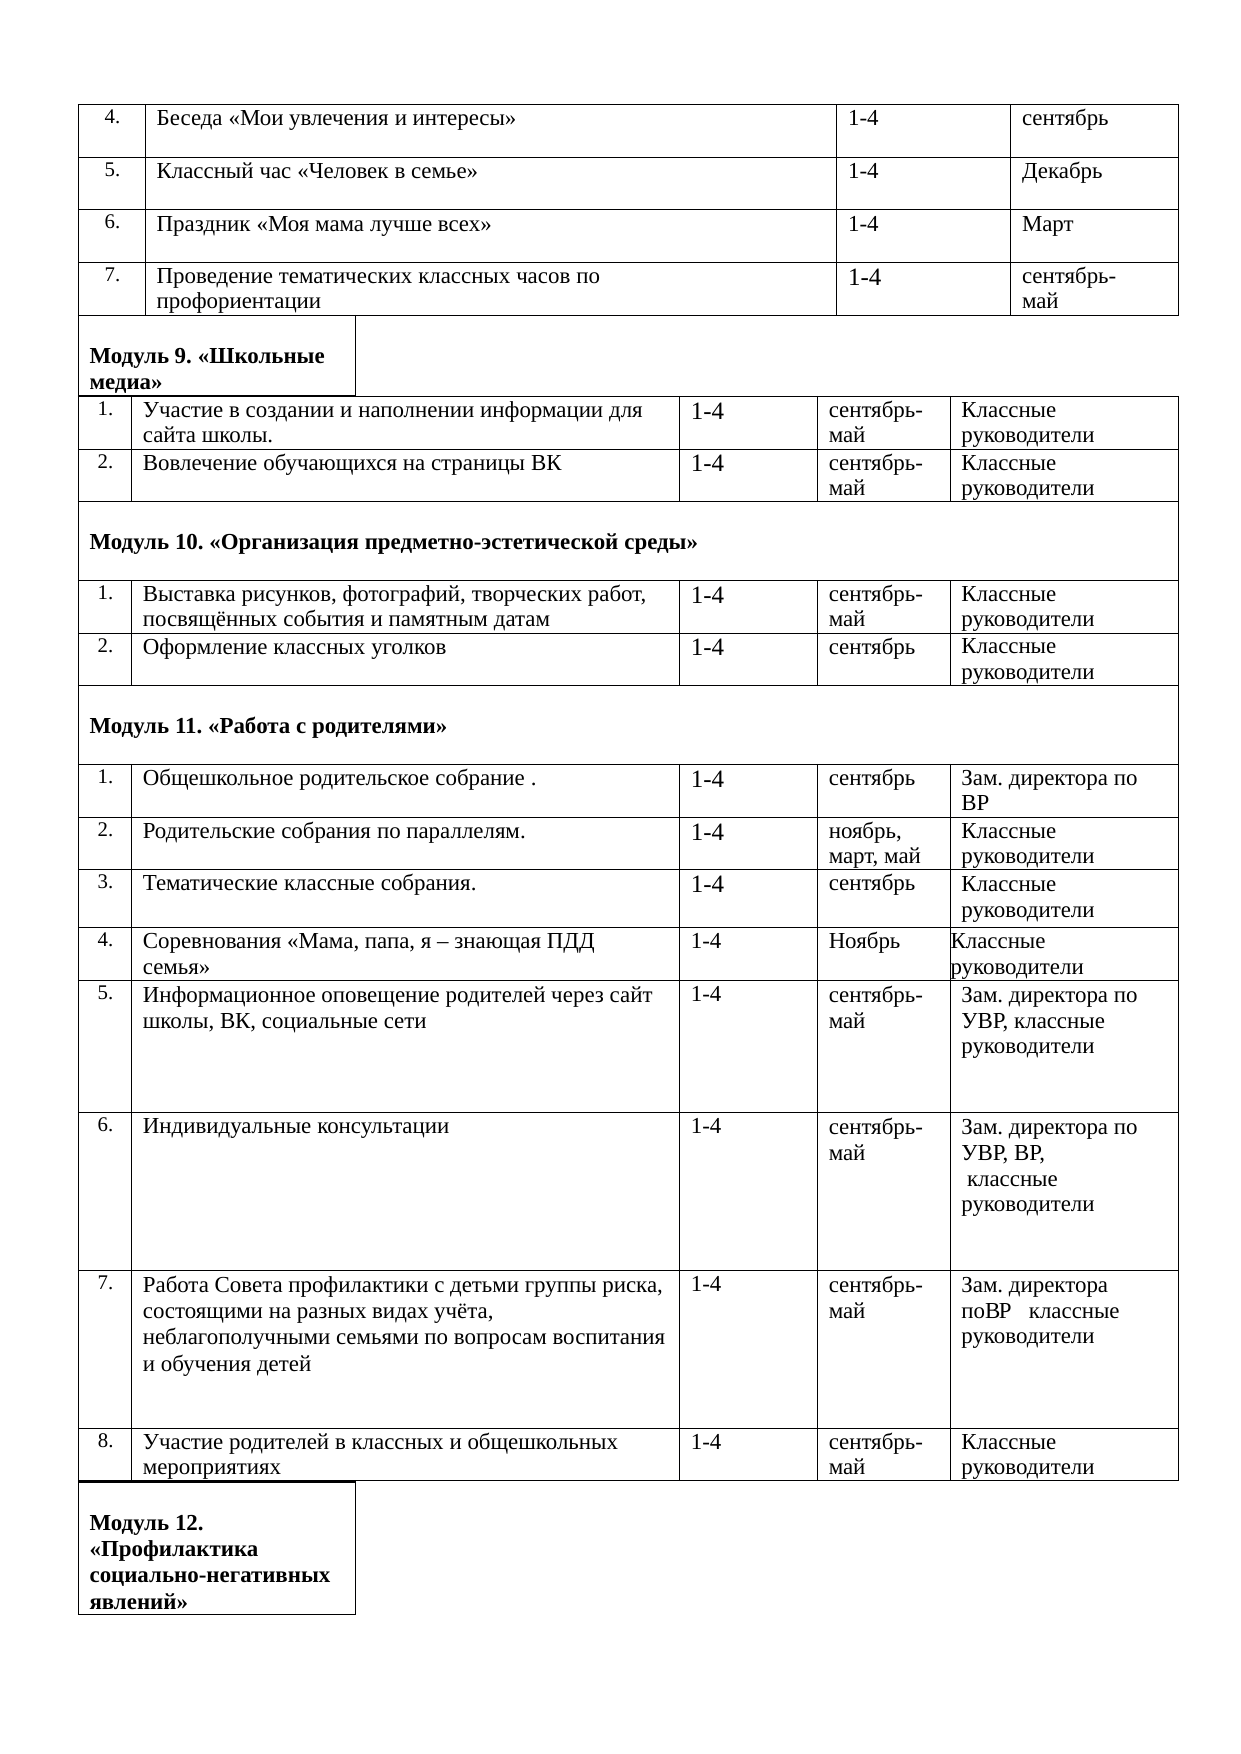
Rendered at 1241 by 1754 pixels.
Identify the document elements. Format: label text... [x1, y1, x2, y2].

table_cell сентябрь- май [818, 1429, 950, 1480]
table_cell сентябрь [818, 634, 950, 685]
table_cell сентябрь [818, 765, 950, 817]
table_cell сентябрь- май [818, 450, 950, 501]
table_cell Оформление классных уголков [132, 634, 679, 685]
table_cell 5. [79, 158, 145, 209]
table_cell 1-4 [680, 1271, 817, 1428]
table_cell сентябрь- май [1011, 263, 1178, 315]
table_cell 1. [79, 581, 131, 632]
table_cell 6. [79, 210, 145, 262]
table_cell 2. [79, 450, 131, 501]
table_cell 1-4 [680, 1113, 817, 1270]
table_cell 1-4 [837, 105, 1010, 157]
table_cell сентябрь- май [818, 1271, 950, 1428]
table_cell Участие родителей в классных и общешкольных мероприятиях [132, 1429, 679, 1480]
table_cell 8. [79, 1429, 131, 1480]
table_cell Классные руководители [951, 870, 1178, 927]
table_cell 1. [79, 765, 131, 817]
table_cell сентябрь- май [818, 1113, 950, 1270]
table_cell Зам. директора по УВР, ВР, классные руководители [951, 1113, 1178, 1270]
table_cell Проведение тематических классных часов по профориентации [146, 263, 836, 315]
table_cell сентябрь- май [818, 581, 950, 632]
table_cell сентябрь [818, 870, 950, 927]
table_cell 3. [79, 870, 131, 927]
table_cell Соревнования «Мама, папа, я – знающая ПДД семья» [132, 928, 679, 980]
table_header 1-4 [680, 397, 817, 448]
table_cell сентябрь- май [818, 981, 950, 1112]
table_header Классные руководители [951, 397, 1178, 448]
table_cell 4. [79, 105, 145, 157]
table_cell Зам. директора по ВР [951, 765, 1178, 817]
table_cell 7. [79, 263, 145, 315]
table_cell Классные руководители [951, 634, 1178, 685]
table_cell Декабрь [1011, 158, 1178, 209]
table_cell Беседа «Мои увлечения и интересы» [146, 105, 836, 157]
table_cell Классные руководители [951, 1429, 1178, 1480]
table_cell 2. [79, 818, 131, 869]
table_header Модуль 12. «Профилактика социально-негативных явлений» [79, 1483, 355, 1614]
table_cell Март [1011, 210, 1178, 262]
table_cell Выставка рисунков, фотографий, творческих работ, посвящённых события и памятным датам [132, 581, 679, 632]
table_cell Классный час «Человек в семье» [146, 158, 836, 209]
table_cell 4. [79, 928, 131, 980]
table_cell 1-4 [680, 1429, 817, 1480]
table_cell 1-4 [680, 928, 817, 980]
table_cell 1-4 [680, 450, 817, 501]
table_cell 1-4 [680, 870, 817, 927]
table_cell Классные руководители [951, 450, 1178, 501]
table_header 1. [79, 397, 131, 448]
table_cell Классные руководители [951, 581, 1178, 632]
table_cell Родительские собрания по параллелям. [132, 818, 679, 869]
table_cell 1-4 [837, 210, 1010, 262]
table_cell сентябрь [1011, 105, 1178, 157]
table_cell 1-4 [680, 981, 817, 1112]
table_cell Зам. директора поВ Р классные руководители [951, 1271, 1178, 1428]
table_cell 1-4 [837, 263, 1010, 315]
table_cell Вовлечение обучающихся на страницы ВК [132, 450, 679, 501]
table_cell Ноябрь [818, 928, 950, 980]
table_cell ноябрь, март, май [818, 818, 950, 869]
table_cell 1-4 [680, 765, 817, 817]
table_cell Классные руководители [951, 818, 1178, 869]
table_cell 1-4 [680, 634, 817, 685]
table_cell Модуль 10. «Организация предметно-эстетической среды» [79, 502, 1178, 580]
table_cell Праздник «Моя мама лучше всех» [146, 210, 836, 262]
table_cell Индивидуальные консультации [132, 1113, 679, 1270]
table_cell 1-4 [680, 818, 817, 869]
table_cell Работа Совета профилактики с детьми группы риска, состоящими на разных видах учёта, неблагополучными семьями по вопросам воспитания и обучения детей [132, 1271, 679, 1428]
table_cell Модуль 11. «Работа с родителями» [79, 686, 1178, 764]
table_cell Информационное оповещение родителей через сайт школы, ВК, социальные сети [132, 981, 679, 1112]
table_header сентябрь- май [818, 397, 950, 448]
table_cell 6. [79, 1113, 131, 1270]
table_cell 7. [79, 1271, 131, 1428]
table_cell Тематические классные собрания. [132, 870, 679, 927]
table_cell Общешкольное родительское собрание . [132, 765, 679, 817]
table_cell 5. [79, 981, 131, 1112]
table_cell 1-4 [680, 581, 817, 632]
table_cell 1-4 [837, 158, 1010, 209]
table_header Участие в создании и наполнении информации для сайта школы. [132, 397, 679, 448]
table_cell Зам. директора по УВР, классные руководители [951, 981, 1178, 1112]
table_cell Модуль 9. «Школьные медиа» [79, 316, 355, 395]
table_cell 2. [79, 634, 131, 685]
table_cell Классные руководители [951, 928, 1178, 980]
